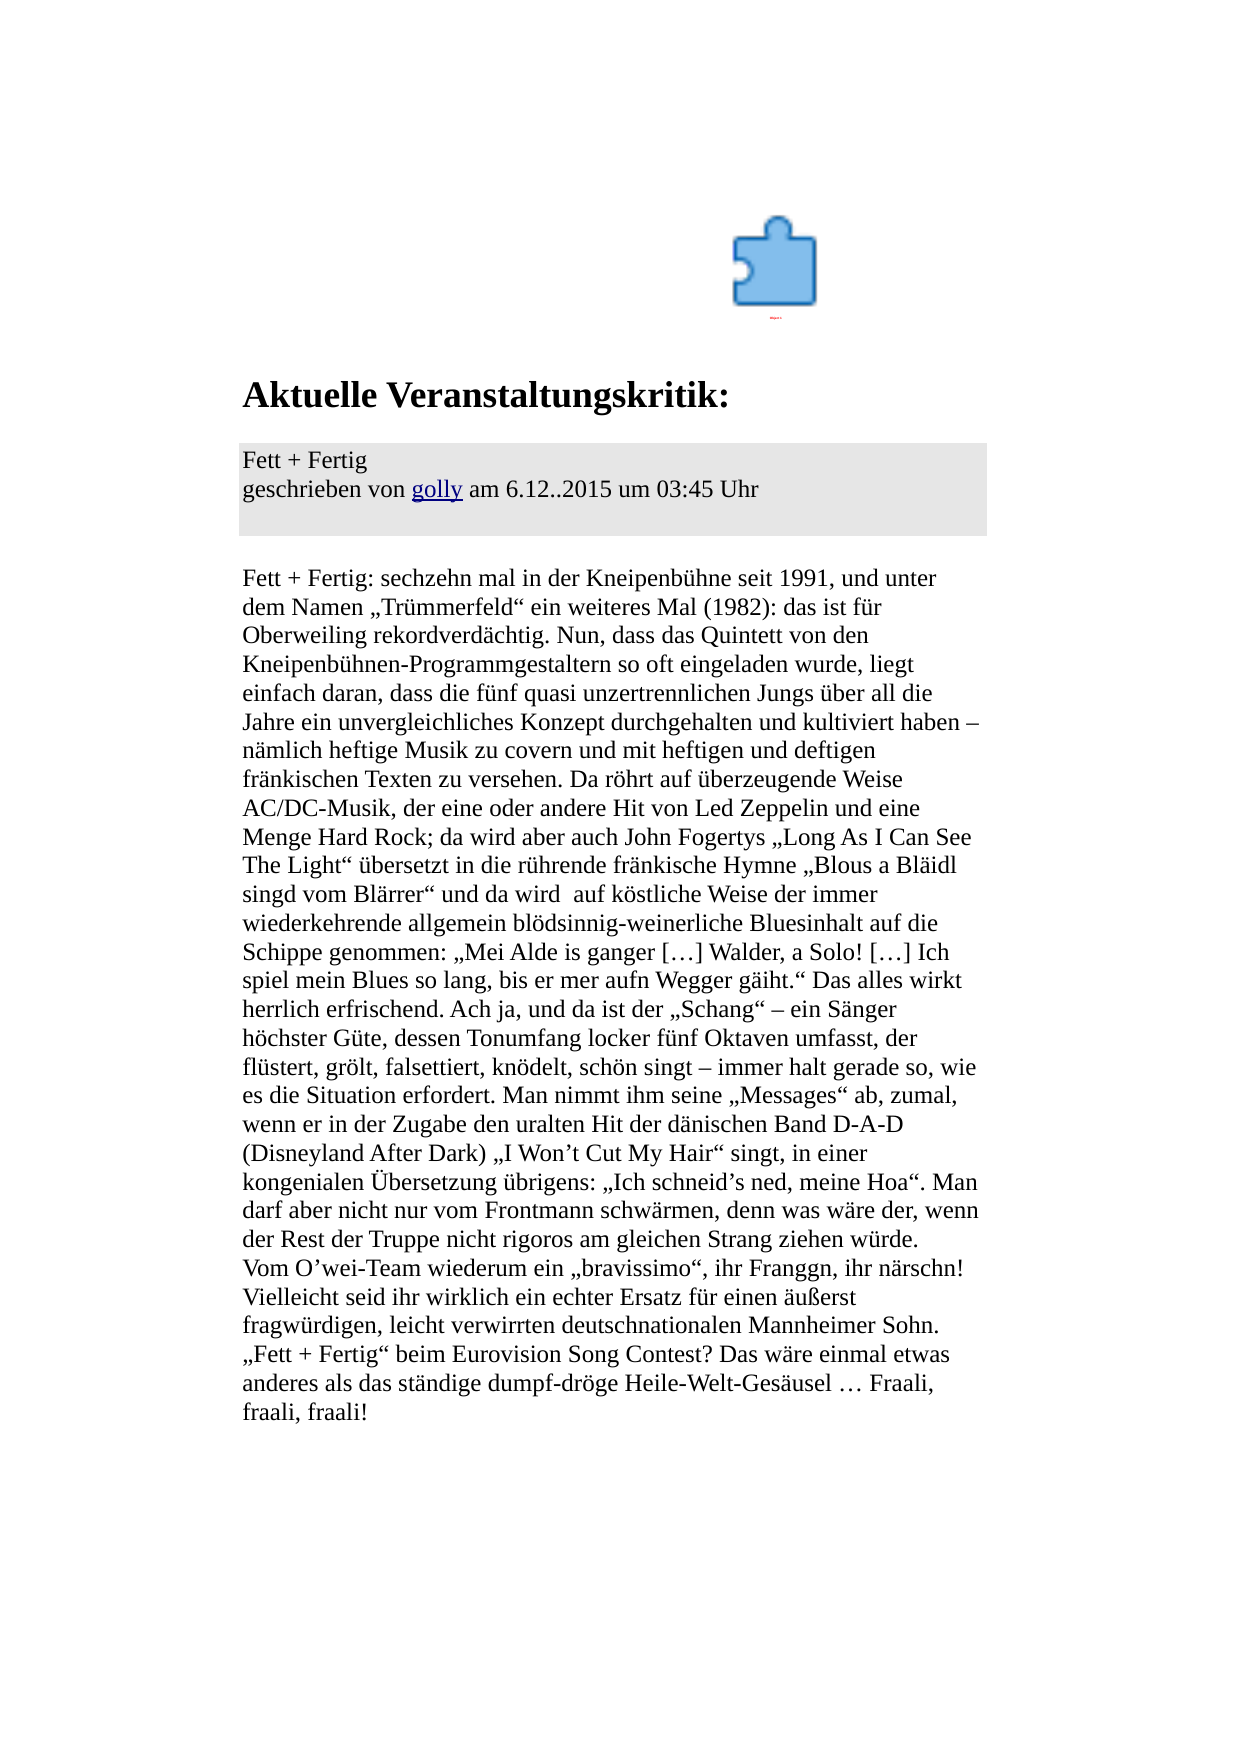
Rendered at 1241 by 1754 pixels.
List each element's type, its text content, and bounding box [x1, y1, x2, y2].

table_cell [987, 418, 1001, 443]
table_header [987, 204, 1001, 344]
table_cell Aktuelle Veranstaltungskritik: [239, 369, 987, 418]
table_header [701, 207, 857, 325]
table_cell [987, 560, 1001, 1458]
table_cell [987, 345, 1001, 369]
table_cell [239, 1458, 1001, 1506]
table_cell [987, 443, 1001, 536]
table_header [239, 204, 697, 344]
table_cell [239, 345, 987, 369]
table_header [698, 204, 861, 344]
table_cell [701, 325, 857, 339]
table_cell [239, 418, 987, 443]
table_cell Fett + Fertig geschrieben von golly am 6.12..2015 um 03:45 Uhr [239, 443, 987, 536]
table_cell [987, 536, 1001, 560]
table_cell [987, 369, 1001, 418]
table_header [861, 204, 987, 344]
table_cell Fett + Fertig: sechzehn mal in der Kneipenbühne seit 1991, und unter dem Namen „Trümmerfeld“ ein weiteres Mal (1982): das ist für Oberweiling rekordverdächtig. Nun, dass das Quintett von den Kneipenbühnen-Programmgestaltern so oft eingeladen wurde, liegt einfach daran, dass die fünf quasi unzertrennlichen Jungs über all die Jahre ein unvergleichliches Konzept durchgehalten und kultiviert haben – nämlich heftige Musik zu covern und mit heftigen und deftigen fränkischen Texten zu versehen. Da röhrt auf überzeugende Weise AC/DC-Musik, der eine oder andere Hit von Led Zeppelin und eine Menge Hard Rock; da wird aber auch John Fogertys „Long As I Can See The Light“ übersetzt in die rührende fränkische Hymne „Blous a Bläidl singd vom Blärrer“ und da wird auf köstliche Weise der immer wiederkehrende allgemein blödsinnig-weinerliche Bluesinhalt auf die Schippe genommen: „Mei Alde is ganger […] Walder, a Solo! […] Ich spiel mein Blues so lang, bis er mer aufn Wegger gäiht.“ Das alles wirkt herrlich erfrischend. Ach ja, und da ist der „Schang“ – ein Sänger höchster Güte, dessen Tonumfang locker fünf Oktaven umfasst, der flüstert, grölt, falsettiert, knödelt, schön singt – immer halt gerade so, wie es die Situation erfordert. Man nimmt ihm seine „Messages“ ab, zumal, wenn er in der Zugabe den uralten Hit der dänischen Band D-A-D (Disneyland After Dark) „I Won’t Cut My Hair“ singt, in einer kongenialen Übersetzung übrigens: „Ich schneid’s ned, meine Hoa“. Man darf aber nicht nur vom Frontmann schwärmen, denn was wäre der, wenn der Rest der Truppe nicht rigoros am gleichen Strang ziehen würde. Vom O’wei-Team wiederum ein „bravissimo“, ihr Franggn, ihr närschn! Vielleicht seid ihr wirklich ein echter Ersatz für einen äußerst fragwürdigen, leicht verwirrten deutschnationalen Mannheimer Sohn. „Fett + Fertig“ beim Eurovision Song Contest? Das wäre einmal etwas anderes als das ständige dumpf-dröge Heile-Welt-Gesäusel … Fraali, fraali, fraali! [239, 560, 987, 1458]
table_cell [239, 536, 987, 560]
